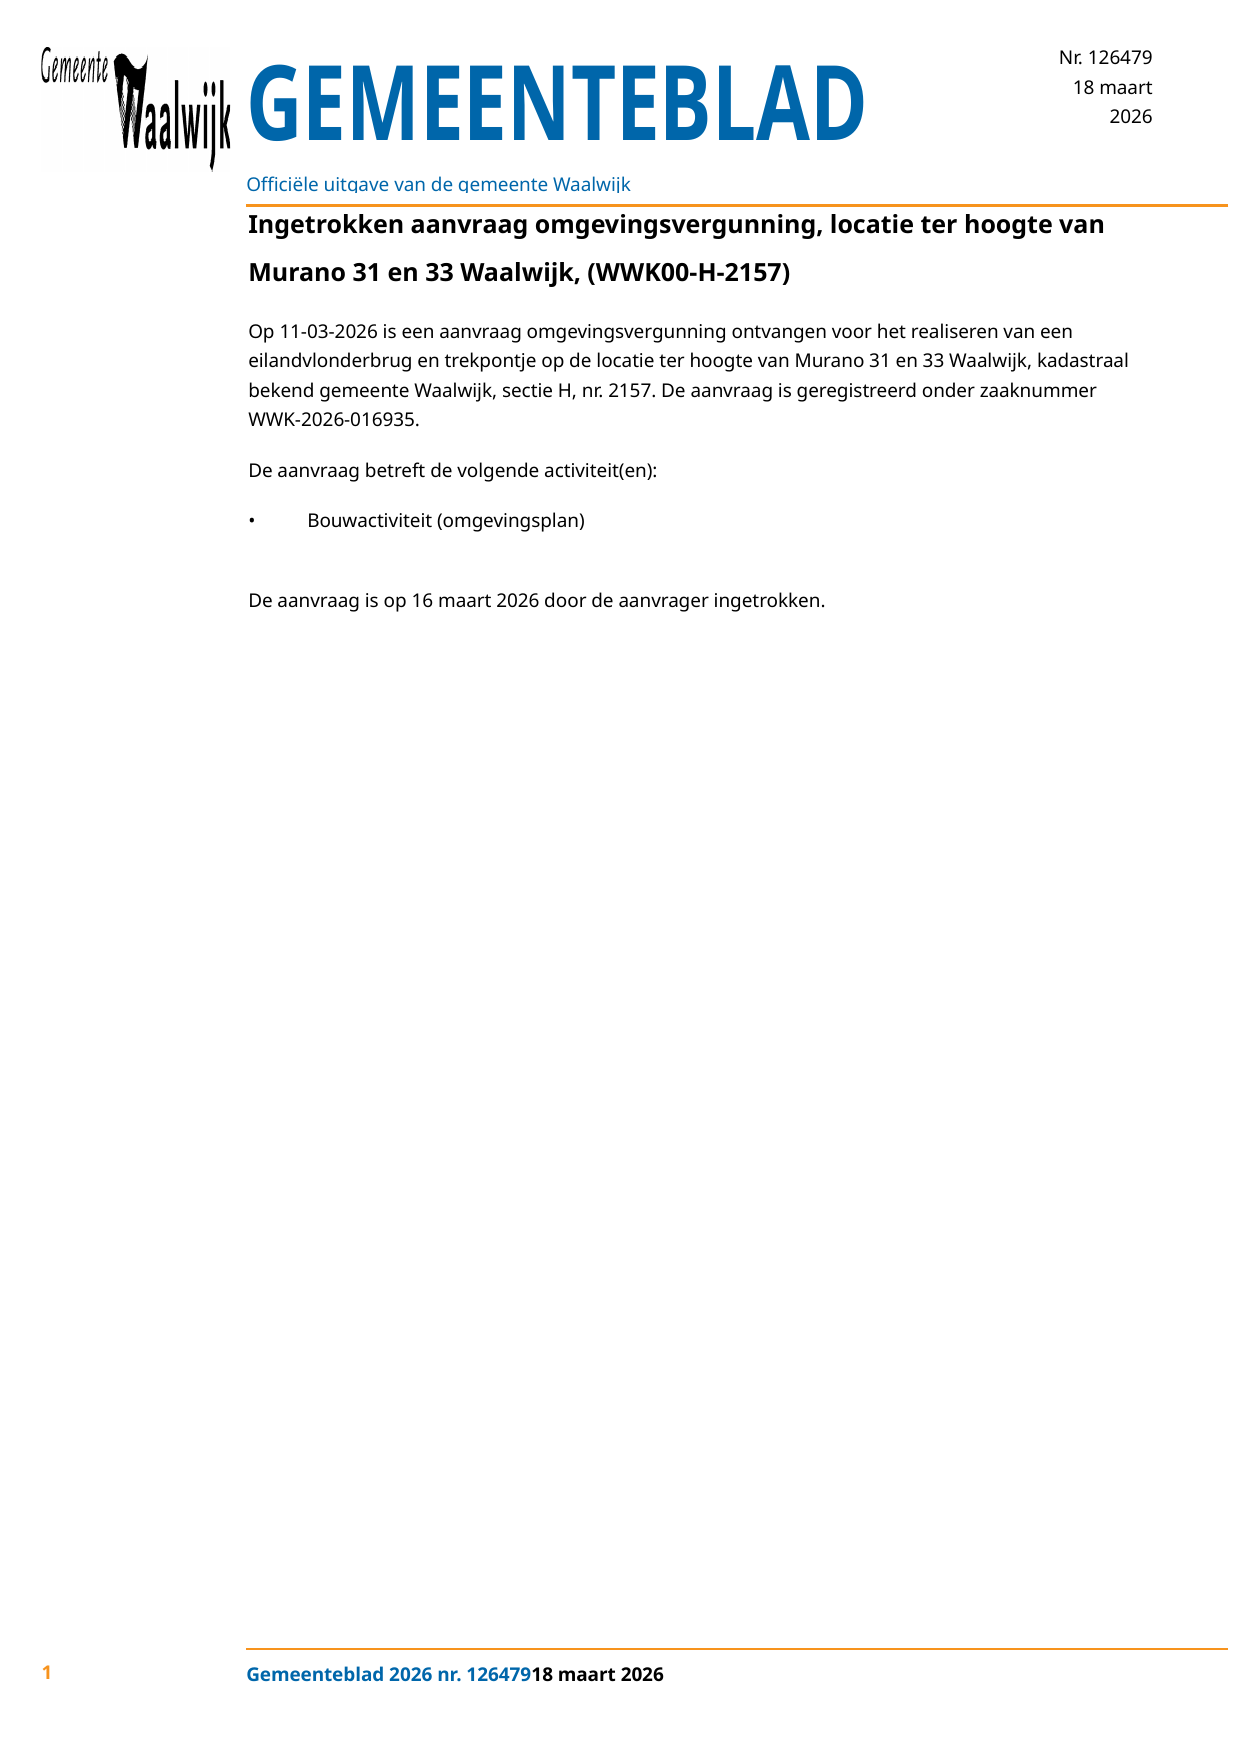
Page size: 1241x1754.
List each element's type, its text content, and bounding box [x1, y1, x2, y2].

text De aanvraag betreft de volgende activiteit(en): [248, 457, 1152, 483]
picture [41, 47, 231, 172]
text Ingetrokken aanvraag omgevingsvergunning, locatie ter hoogte van Murano 31 en 33 Waalwijk, (WWK00-H-2157) [248, 207, 1152, 288]
text De aanvraag is op 16 maart 2026 door de aanvrager ingetrokken. [248, 587, 1152, 613]
list Bouwactiviteit (omgevingsplan) [248, 507, 1152, 533]
text Op 11-03-2026 is een aanvraag omgevingsvergunning ontvangen voor het realiseren van een eilandvlonderbrug en trekpontje op de locatie ter hoogte van Murano 31 en 33 Waalwijk, kadastraal bekend gemeente Waalwijk, sectie H, nr. 2157. De aanvraag is geregistreerd onder zaaknummer WWK-2026-016935. [248, 318, 1152, 432]
